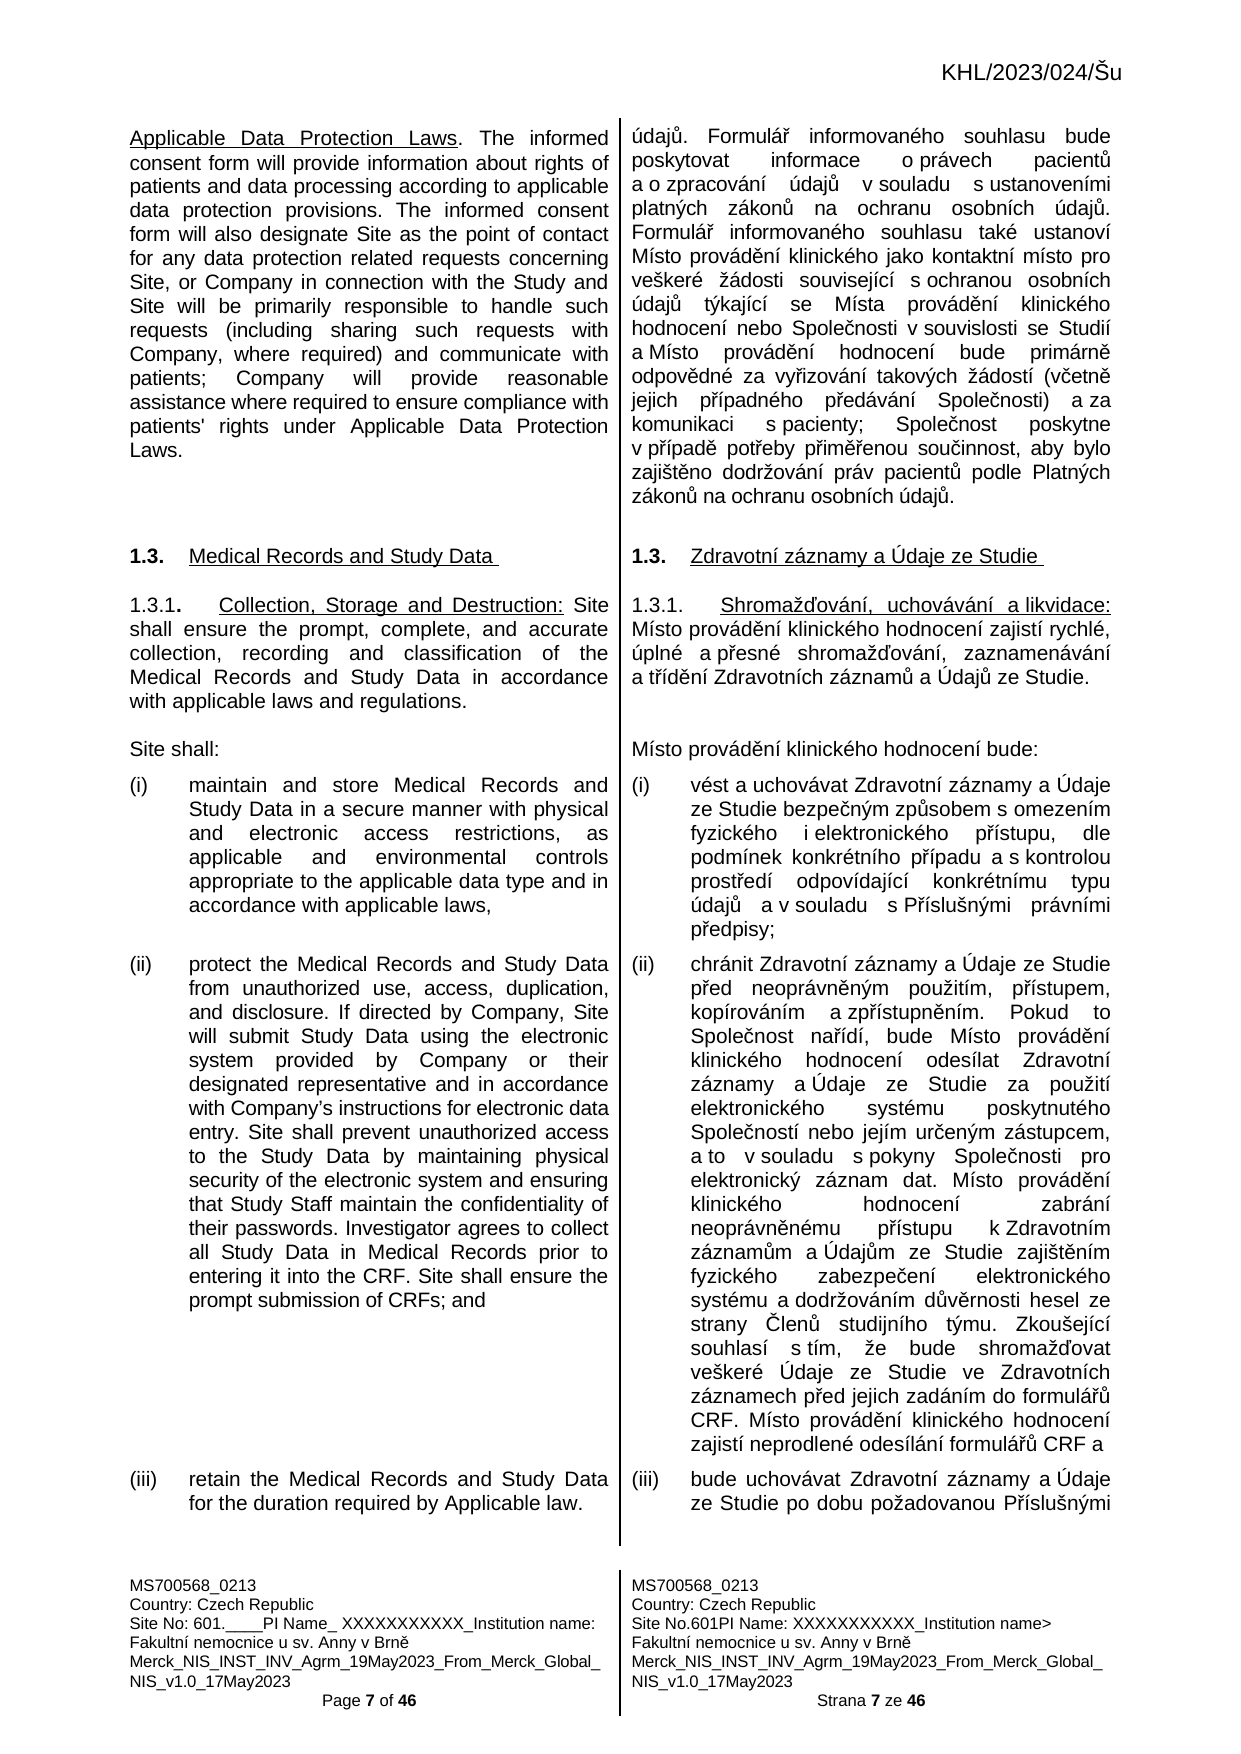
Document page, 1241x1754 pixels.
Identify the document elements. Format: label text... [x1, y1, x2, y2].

table_cell Místo provádění klinického hodnocení bude: [621, 731, 1122, 767]
table_cell 1.3. Zdravotní záznamy a Údaje ze Studie [621, 538, 1122, 587]
table_cell (ii) chránit Zdravotní záznamy a Údaje ze Studie před neoprávněným použitím, přístupem, kopírováním a zpřístupněním. Pokud to Společnost nařídí, bude Místo provádění klinického hodnocení odesílat Zdravotní záznamy a Údaje ze Studie za použití elektronického systému poskytnutého Společností nebo jejím určeným zástupcem, a to v souladu s pokyny Společnosti pro elektronický záznam dat. Místo provádění klinického hodnocení zabrání neoprávněnému přístupu k Zdravotním záznamům a Údajům ze Studie zajištěním fyzického zabezpečení elektronického systému a dodržováním důvěrnosti hesel ze strany Členů studijního týmu. Zkoušející souhlasí s tím, že bude shromažďovat veškeré Údaje ze Studie ve Zdravotních záznamech před jejich zadáním do formulářů CRF. Místo provádění klinického hodnocení zajistí neprodlené odesílání formulářů CRF a [621, 946, 1122, 1461]
table_cell 1.3.1. Shromažďování, uchovávání a likvidace: Místo provádění klinického hodnocení zajistí rychlé, úplné a přesné shromažďování, zaznamenávání a třídění Zdravotních záznamů a Údajů ze Studie. [621, 587, 1122, 731]
table_cell (i) maintain and store Medical Records and Study Data in a secure manner with physical and electronic access restrictions, as applicable and environmental controls appropriate to the applicable data type and in accordance with applicable laws, [118, 767, 619, 946]
table_cell (ii) protect the Medical Records and Study Data from unauthorized use, access, duplication, and disclosure. If directed by Company, Site will submit Study Data using the electronic system provided by Company or their designated representative and in accordance with Company’s instructions for electronic data entry. Site shall prevent unauthorized access to the Study Data by maintaining physical security of the electronic system and ensuring that Study Staff maintain the confidentiality of their passwords. Investigator agrees to collect all Study Data in Medical Records prior to entering it into the CRF. Site shall ensure the prompt submission of CRFs; and [118, 946, 619, 1461]
table_cell 1.3. Medical Records and Study Data [118, 538, 619, 587]
table_cell údajů. Formulář informovaného souhlasu bude poskytovat informace o právech pacientů a o zpracování údajů v souladu s ustanoveními platných zákonů na ochranu osobních údajů. Formulář informovaného souhlasu také ustanoví Místo provádění klinického jako kontaktní místo pro veškeré žádosti související s ochranou osobních údajů týkající se Místa provádění klinického hodnocení nebo Společnosti v souvislosti se Studií a Místo provádění hodnocení bude primárně odpovědné za vyřizování takových žádostí (včetně jejich případného předávání Společnosti) a za komunikaci s pacienty; Společnost poskytne v případě potřeby přiměřenou součinnost, aby bylo zajištěno dodržování práv pacientů podle Platných zákonů na ochranu osobních údajů. [621, 118, 1122, 538]
table_cell 1.3.1. Collection, Storage and Destruction: Site shall ensure the prompt, complete, and accurate collection, recording and classification of the Medical Records and Study Data in accordance with applicable laws and regulations. [118, 587, 619, 731]
table_cell (iii) bude uchovávat Zdravotní záznamy a Údaje ze Studie po dobu požadovanou Příslušnými [621, 1461, 1122, 1546]
table_cell Site shall: [118, 731, 619, 767]
table_cell (iii) retain the Medical Records and Study Data for the duration required by Applicable law. [118, 1461, 619, 1546]
table_cell (i) vést a uchovávat Zdravotní záznamy a Údaje ze Studie bezpečným způsobem s omezením fyzického i elektronického přístupu, dle podmínek konkrétního případu a s kontrolou prostředí odpovídající konkrétnímu typu údajů a v souladu s Příslušnými právními předpisy; [621, 767, 1122, 946]
table_cell Applicable Data Protection Laws. The informed consent form will provide information about rights of patients and data processing according to applicable data protection provisions. The informed consent form will also designate Site as the point of contact for any data protection related requests concerning Site, or Company in connection with the Study and Site will be primarily responsible to handle such requests (including sharing such requests with Company, where required) and communicate with patients; Company will provide reasonable assistance where required to ensure compliance with patients' rights under Applicable Data Protection Laws. [118, 118, 619, 538]
